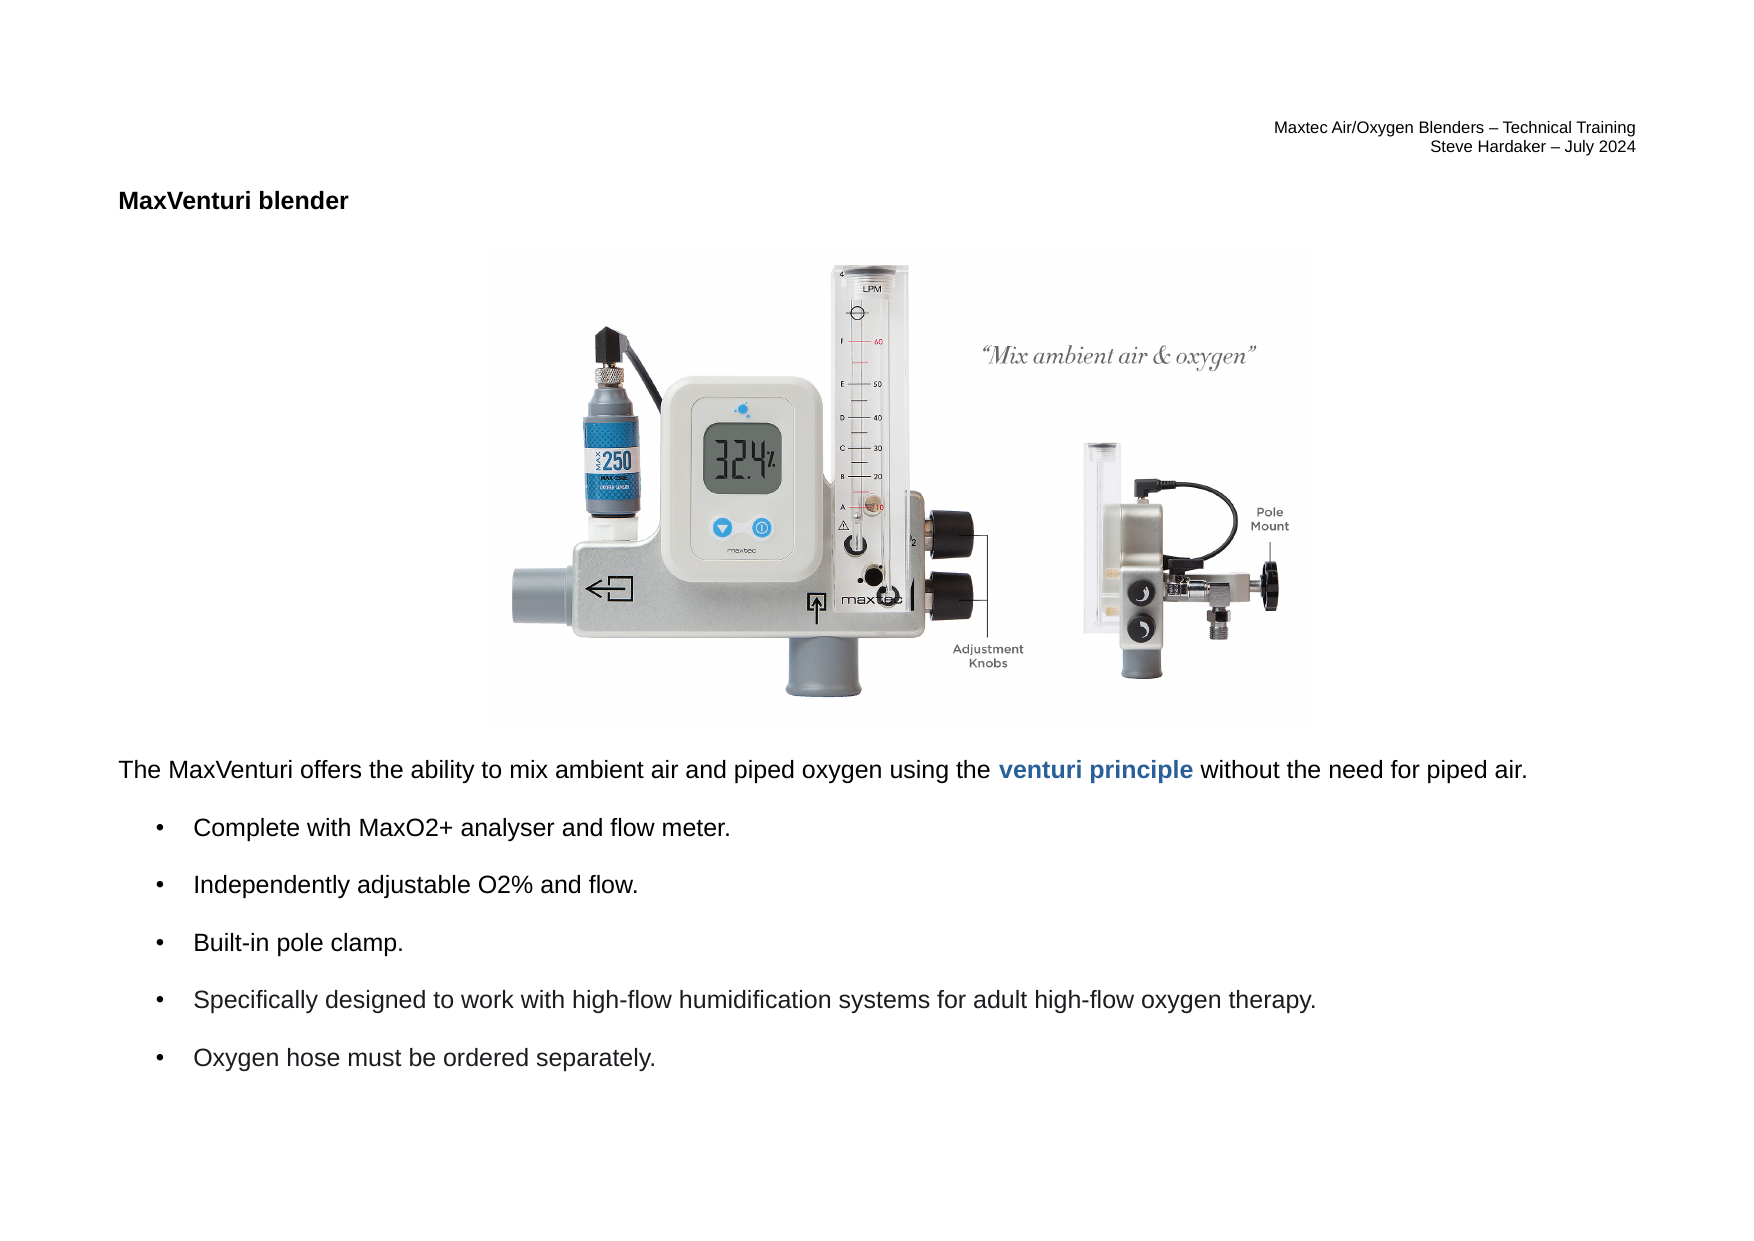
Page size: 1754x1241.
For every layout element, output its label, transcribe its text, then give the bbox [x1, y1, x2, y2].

list Independently adjustable O2% and flow. [156, 870, 1636, 899]
picture [484, 244, 1309, 727]
list Oxygen hose must be ordered separately. [156, 1043, 1636, 1072]
list Complete with MaxO2+ analyser and flow meter. [156, 813, 1636, 842]
list Specifically designed to work with high-flow humidification systems for adult high-flow oxygen therapy. [156, 986, 1636, 1014]
text MaxVenturi blender [118, 186, 1636, 215]
list Built-in pole clamp. [156, 928, 1636, 957]
text The MaxVenturi offers the ability to mix ambient air and piped oxygen using the venturi principle without the need for piped air. [118, 755, 1636, 784]
